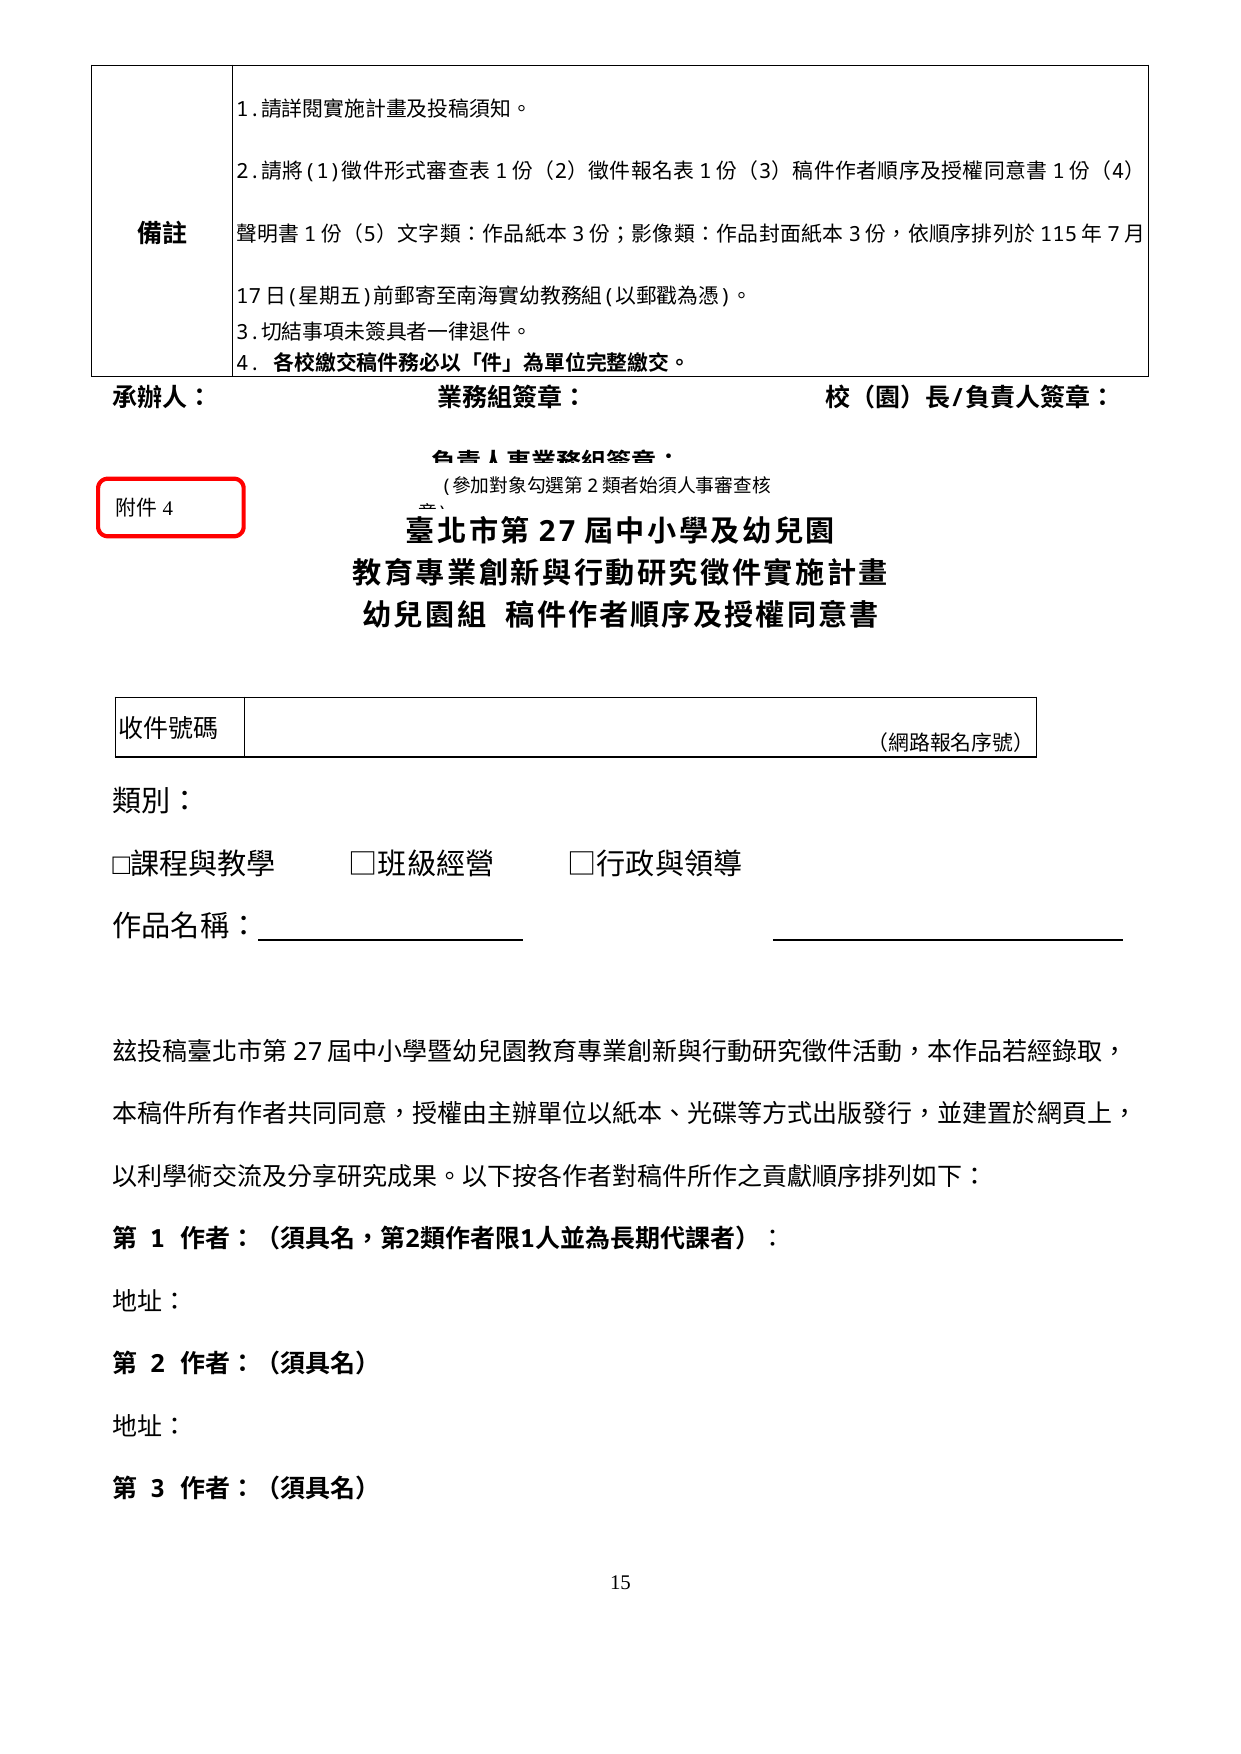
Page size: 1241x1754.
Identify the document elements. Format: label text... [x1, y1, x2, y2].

text 負責人事業務組簽章： [112, 442, 1128, 516]
text (參加對象勾選第2類者始須人事審查核章) [418, 470, 786, 508]
table_cell 備註 [92, 66, 232, 376]
text 教育專業創新與行動研究徵件實施計畫 [112, 549, 1128, 592]
text 地址： [112, 1382, 1128, 1445]
text 玆投稿臺北市第27屆中小學暨幼兒園教育專業創新與行動研究徵件活動，本作品若經錄取，本稿件所有作者共同同意，授權由主辦單位以紙本、光碟等方式出版發行，並建置於網頁上，以利學術交流及分享研究成果。以下按各作者對稿件所作之貢獻順序排列如下： [112, 1007, 1128, 1195]
text 類別： [112, 757, 1128, 820]
text 第 3 作者：（須具名） [112, 1445, 1128, 1507]
text 第 2 作者：（須具名） [112, 1320, 1128, 1382]
text 第 1 作者：（須具名，第2類作者限1人並為長期代課者）： [112, 1195, 1128, 1257]
text 作品名稱： [112, 882, 1128, 945]
text 臺北市第27屆中小學及幼兒園 [112, 507, 1128, 549]
table_cell 1.請詳閱實施計畫及投稿須知。 2.請將(1)徵件形式審查表1份（2）徵件報名表1份（3）稿件作者順序及授權同意書1份（4）聲明書1份（5）文字類：作品紙本3份；影像類：作品封面紙本3份，依順序排列於115年7月17日(星期五)前郵寄至南海實幼教務組(以郵戳為憑)。 3.切結事項未簽具者一律退件。 4. 各校繳交稿件務必以「件」為單位完整繳交。 [233, 66, 1148, 376]
table_header 收件號碼 [116, 698, 244, 756]
text 幼兒園組 稿件作者順序及授權同意書 [112, 592, 1128, 634]
text □課程與教學 □班級經營 □行政與領導 [112, 820, 1128, 882]
text 地址： [112, 1257, 1128, 1320]
text 承辦人： 業務組簽章： 校（園）長/負責人簽章： [112, 377, 1128, 413]
